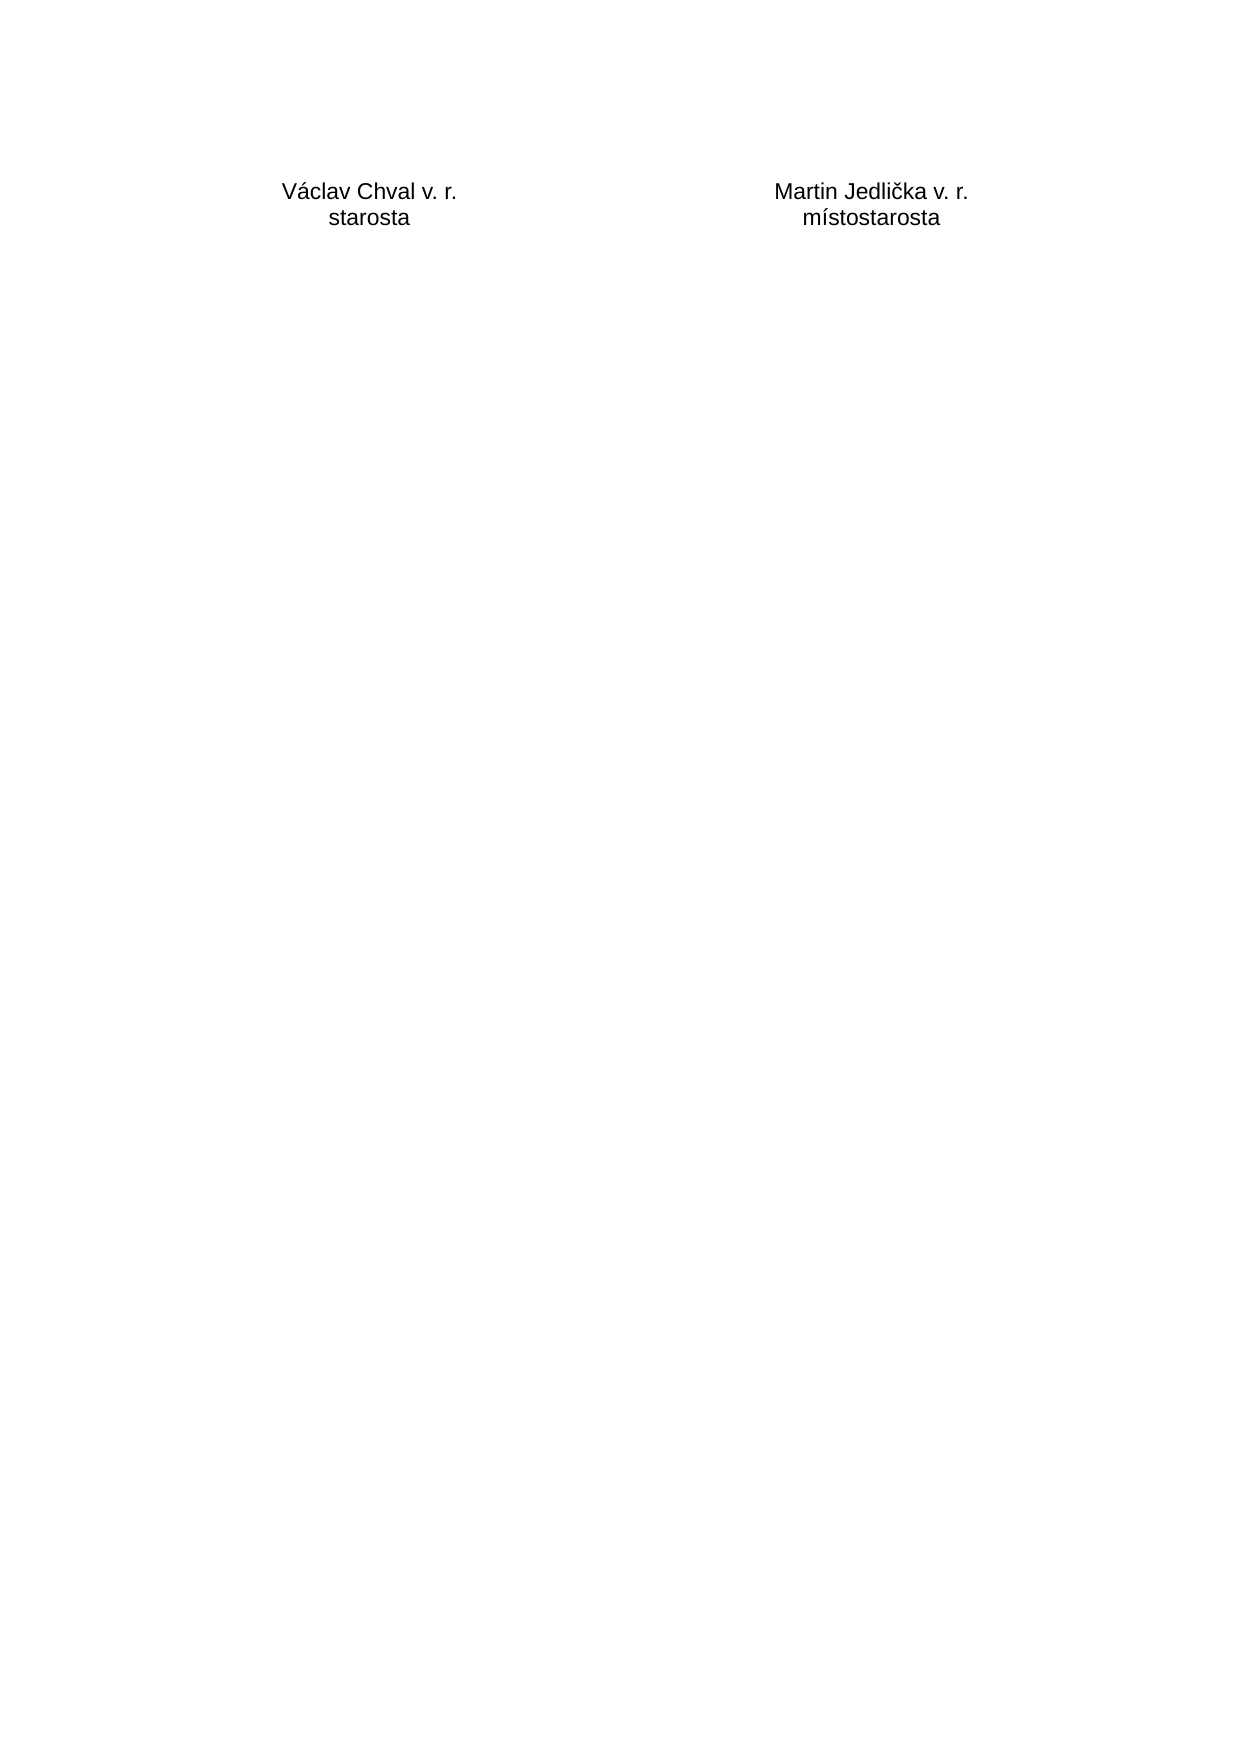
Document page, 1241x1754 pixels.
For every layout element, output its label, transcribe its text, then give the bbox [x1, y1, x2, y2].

table_header Václav Chval v. r. starosta [118, 118, 620, 236]
table_cell [620, 236, 1122, 354]
table_cell [118, 236, 620, 354]
table_header Martin Jedlička v. r. místostarosta [620, 118, 1122, 236]
